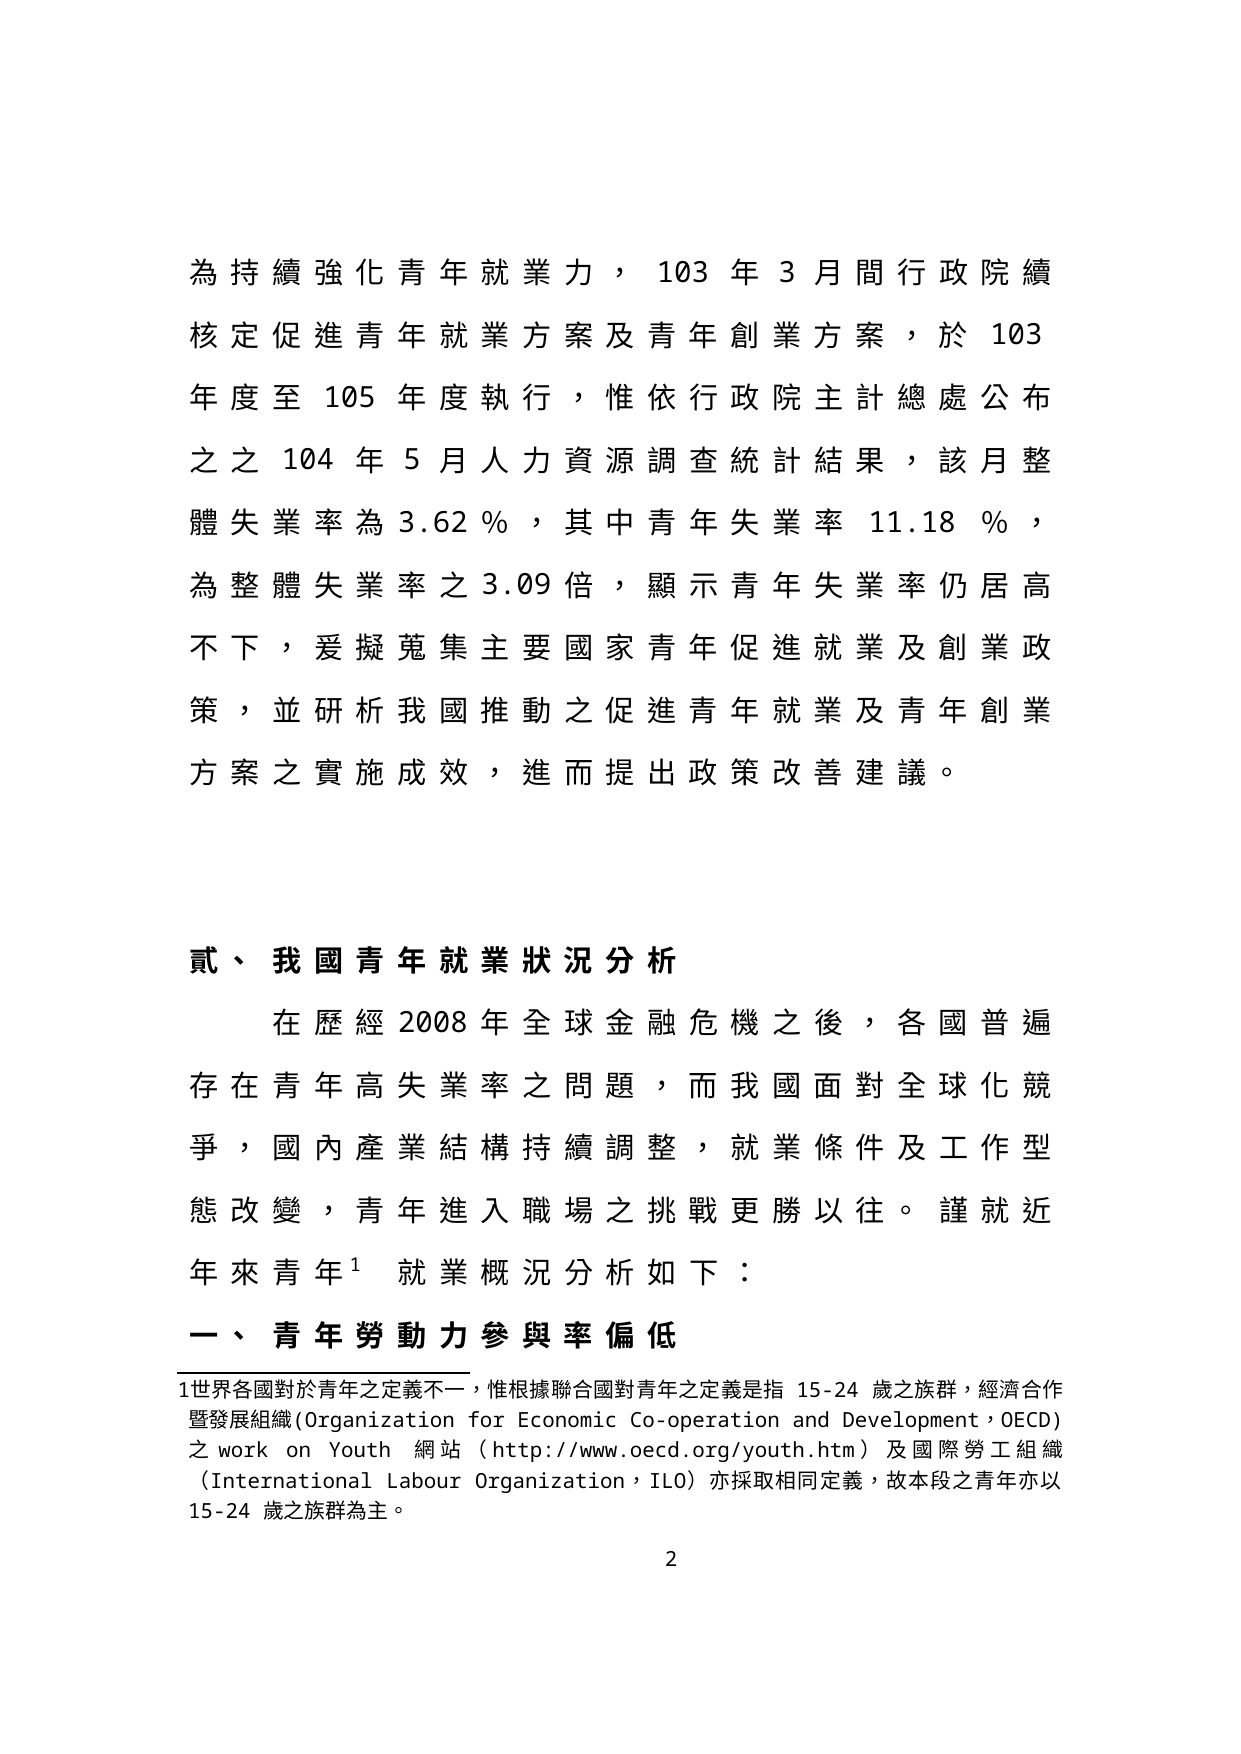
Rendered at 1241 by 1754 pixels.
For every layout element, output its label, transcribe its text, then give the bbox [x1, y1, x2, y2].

text 為解決青年失業問題，雖行政院早於96年即推動「青年就業促進方案」(96-98 年)、99年則推動「協助青年就業接軌方案」(99-101年)等方案，實施期間即有青年失業率改善幅度未如預期，與全體失業率差距縮小未達原訂目標等狀況。故為持續強化青年就業力，103年3月間行政院續核定促進青年就業方案及青年創業方案，於103年度至105年度執行，惟依行政院主計總處公布之之104年5月人力資源調查統計結果，該月整體失業率為3.62％，其中青年失業率11.18％，為整體失業率之3.09倍，顯示青年失業率仍居高不下，爰擬蒐集主要國家青年促進就業及創業政策，並研析我國推動之促進青年就業及青年創業方案之實施成效，進而提出政策改善建議。 [183, 229, 1058, 854]
text 一、青年勞動力參與率偏低 [183, 1292, 1058, 1354]
text 貳、我國青年就業狀況分析 [183, 917, 1058, 979]
text 世界各國對於青年之定義不一，惟根據聯合國對青年之定義是指 15-24 歲之族群，經濟合作暨發展組織(Organization for Economic Co-operation and Development，OECD)之work on Youth 網站（http://www.oecd.org/youth.htm）及國際勞工組織（International Labour Organization，ILO）亦採取相同定義，故本段之青年亦以15-24 歲之族群為主。 [177, 1373, 1063, 1525]
text 在歷經2008年全球金融危機之後，各國普遍存在青年高失業率之問題，而我國面對全球化競爭，國內產業結構持續調整，就業條件及工作型態改變，青年進入職場之挑戰更勝以往。謹就近年來青年就業概況分析如下： [183, 979, 1058, 1292]
